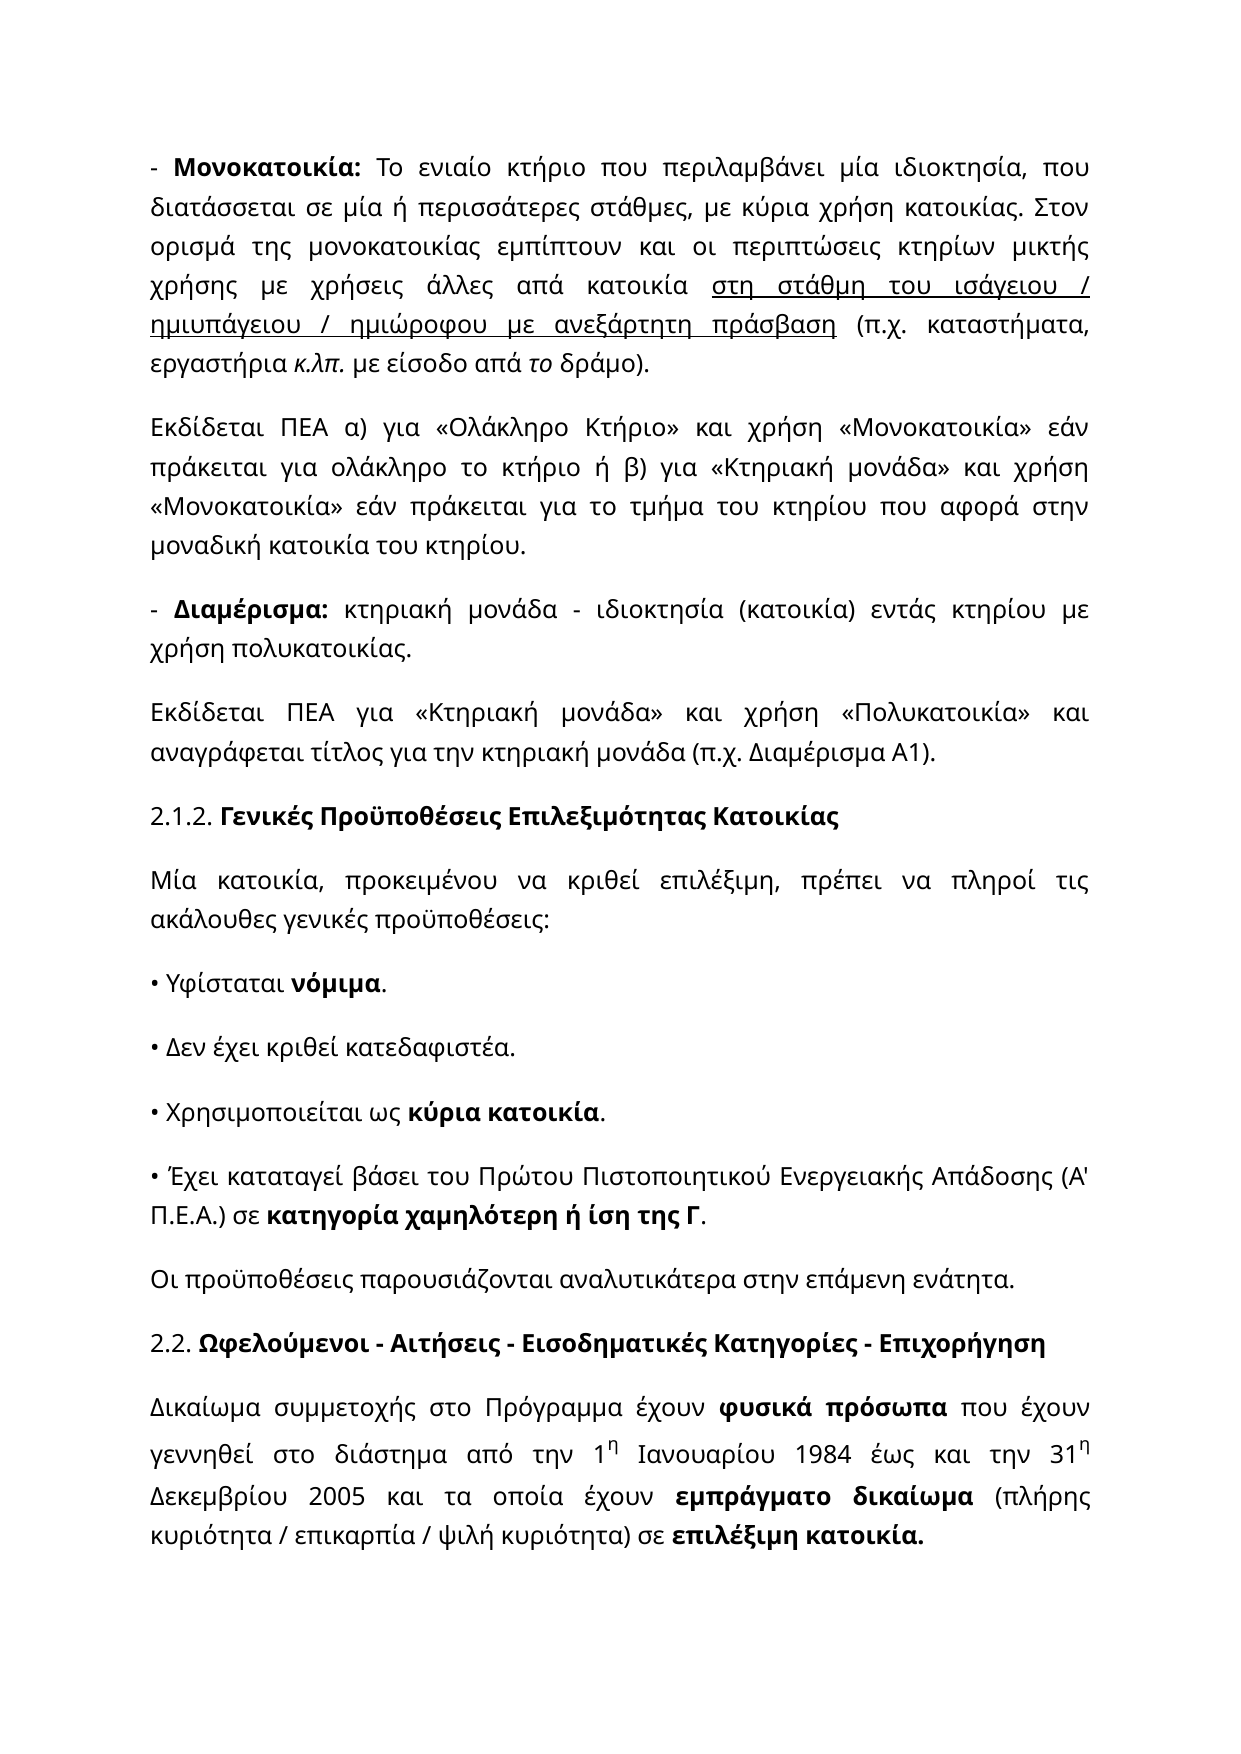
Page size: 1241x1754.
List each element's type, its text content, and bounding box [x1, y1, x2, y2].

text Οι προϋποθέσεις παρουσιάζονται αναλυτικάτερα στην επάμενη ενάτητα. [150, 1262, 1090, 1296]
text • Υφίσταται νόμιμα. [150, 966, 1090, 1000]
text 2.2. Ωφελούμενοι - Αιτήσεις - Εισοδηματικές Κατηγορίες - Επιχορήγηση [150, 1326, 1090, 1360]
text • Δεν έχει κριθεί κατεδαφιστέα. [150, 1030, 1090, 1064]
text - Μονοκατοικία: Το ενιαίο κτήριο που περιλαμβάνει μία ιδιοκτησία, που διατάσσεται σε μία ή περισσάτερες στάθμες, με κύρια χρήση κατοικίας. Στον ορισμά της μονοκατοικίας εμπίπτουν και οι περιπτώσεις κτηρίων μικτής χρήσης με χρήσεις άλλες απά κατοικία στη στάθμη του ισάγειου / ημιυπάγειου / ημιώροφου με ανεξάρτητη πράσβαση (π.χ. καταστήματα, εργαστήρια κ.λπ. με είσοδο απά το δράμο). [150, 150, 1090, 380]
text Εκδίδεται ΠΕΑ α) για «Ολάκληρο Κτήριο» και χρήση «Μονοκατοικία» εάν πράκειται για ολάκληρο το κτήριο ή β) για «Κτηριακή μονάδα» και χρήση «Μονοκατοικία» εάν πράκειται για το τμήμα του κτηρίου που αφορά στην μοναδική κατοικία του κτηρίου. [150, 410, 1090, 562]
text Μία κατοικία, προκειμένου να κριθεί επιλέξιμη, πρέπει να πληροί τις ακάλουθες γενικές προϋποθέσεις: [150, 862, 1090, 936]
text Εκδίδεται ΠΕΑ για «Κτηριακή μονάδα» και χρήση «Πολυκατοικία» και αναγράφεται τίτλος για την κτηριακή μονάδα (π.χ. Διαμέρισμα Α1). [150, 695, 1090, 768]
text - Διαμέρισμα: κτηριακή μονάδα - ιδιοκτησία (κατοικία) εντάς κτηρίου με χρήση πολυκατοικίας. [150, 592, 1090, 665]
text Δικαίωμα συμμετοχής στο Πρόγραμμα έχουν φυσικά πρόσωπα που έχουν γεννηθεί στο διάστημα από την 1η Ιανουαρίου 1984 έως και την 31η Δεκεμβρίου 2005 και τα οποία έχουν εμπράγματο δικαίωμα (πλήρης κυριότητα / επικαρπία / ψιλή κυριότητα) σε επιλέξιμη κατοικία. [150, 1390, 1090, 1551]
text • Χρησιμοποιείται ως κύρια κατοικία. [150, 1094, 1090, 1128]
text • Έχει καταταγεί βάσει του Πρώτου Πιστοποιητικού Ενεργειακής Απάδοσης (Α' Π.Ε.Α.) σε κατηγορία χαμηλότερη ή ίση της Γ. [150, 1158, 1090, 1232]
text 2.1.2. Γενικές Προϋποθέσεις Επιλεξιμότητας Κατοικίας [150, 798, 1090, 832]
